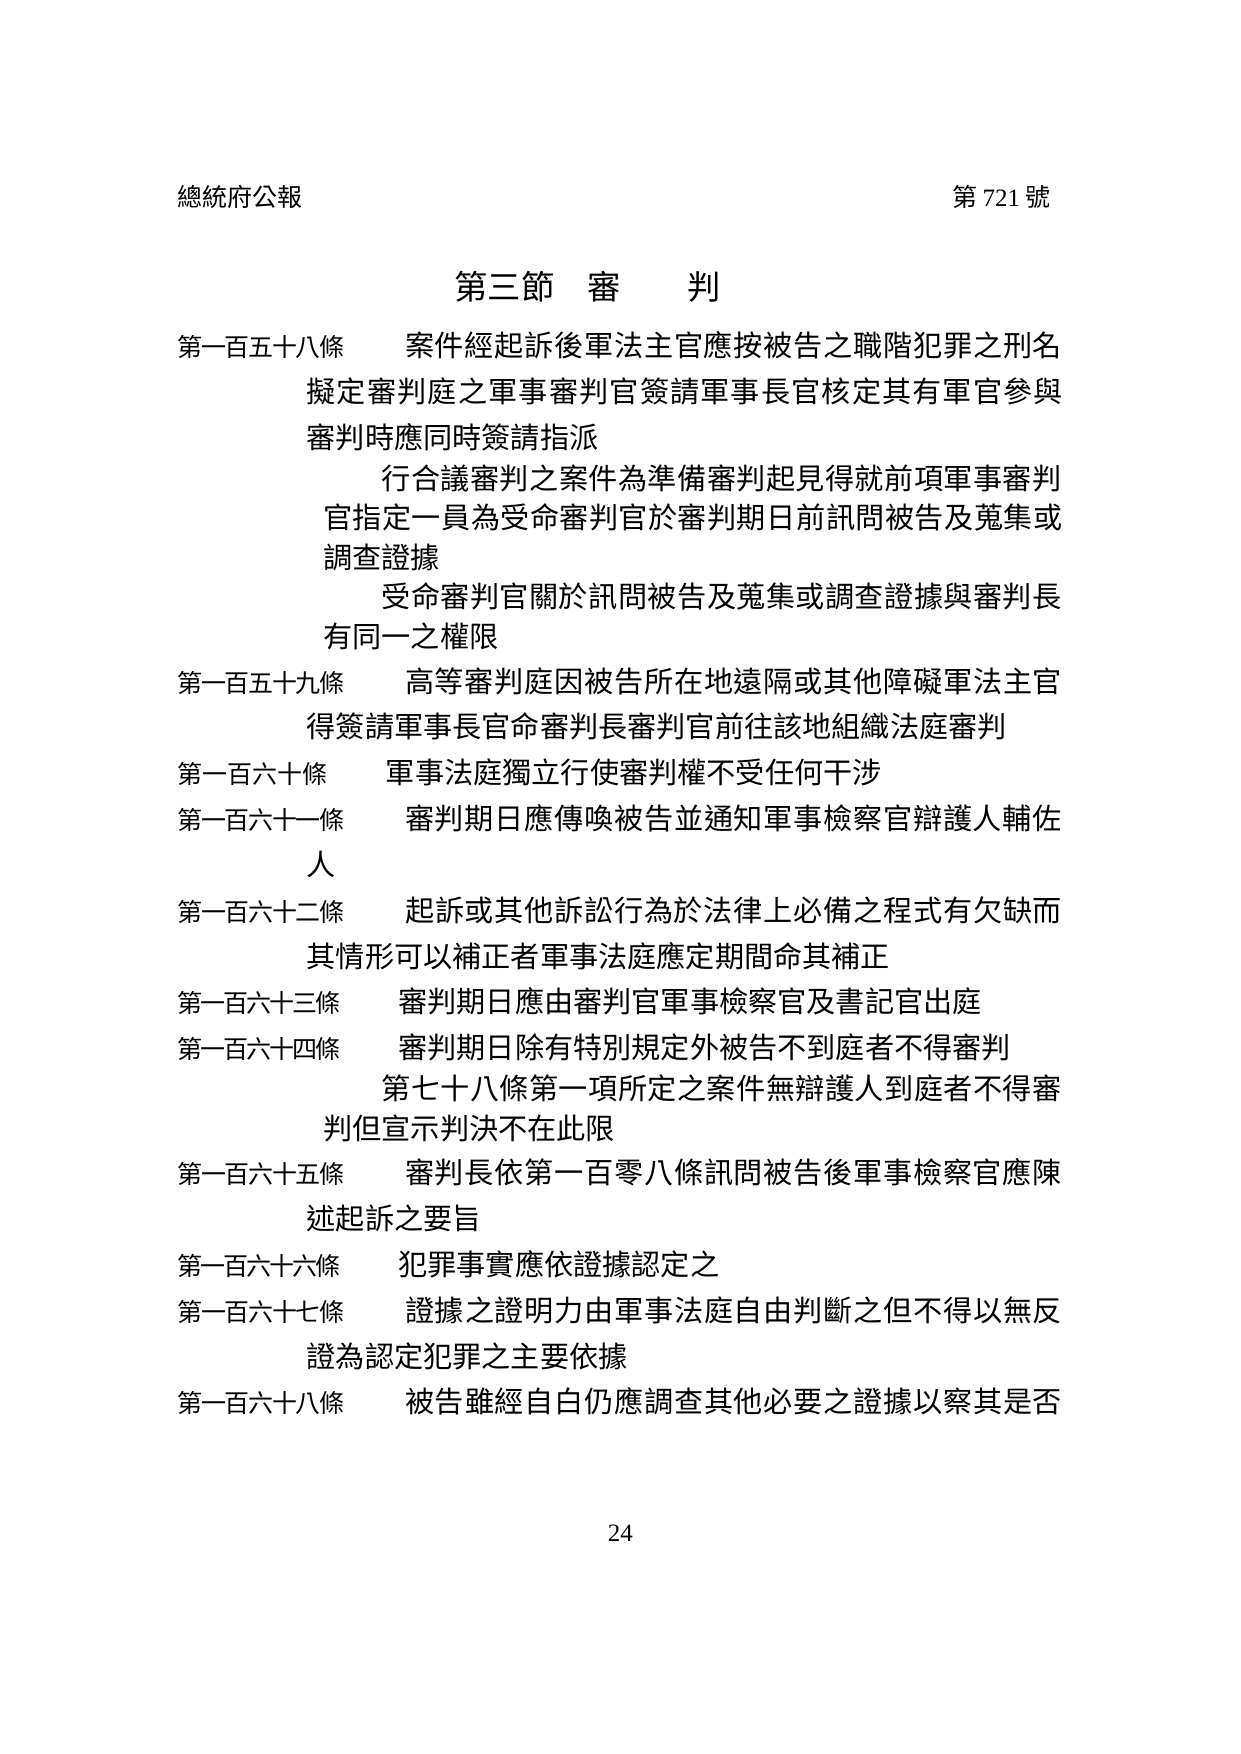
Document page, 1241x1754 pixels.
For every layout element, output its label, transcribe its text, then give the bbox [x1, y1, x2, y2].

text 第一百六十二條 起訴或其他訴訟行為於法律上必備之程式有欠缺而其情形可以補正者軍事法庭應定期間命其補正 [177, 884, 1063, 976]
text 第一百五十九條 高等審判庭因被告所在地遠隔或其他障礙軍法主官得簽請軍事長官命審判長審判官前往該地組織法庭審判 [177, 655, 1063, 747]
text 行合議審判之案件為準備審判起見得就前項軍事審判官指定一員為受命審判官於審判期日前訊問被告及蒐集或調查證據 [323, 457, 1063, 576]
text 第一百六十八條 被告雖經自白仍應調查其他必要之證據以察其是否 [177, 1376, 1063, 1422]
text 第一百六十六條 犯罪事實應依證據認定之 [177, 1239, 1063, 1284]
text 第一百六十三條 審判期日應由審判官軍事檢察官及書記官出庭 [177, 976, 1063, 1022]
text 第一百五十八條 案件經起訴後軍法主官應按被告之職階犯罪之刑名擬定審判庭之軍事審判官簽請軍事長官核定其有軍官參與審判時應同時簽請指派 [177, 320, 1063, 457]
text 第七十八條第一項所定之案件無辯護人到庭者不得審判但宣示判決不在此限 [323, 1068, 1063, 1147]
text 第一百六十七條 證據之證明力由軍事法庭自由判斷之但不得以無反證為認定犯罪之主要依據 [177, 1284, 1063, 1376]
text 第一百六十四條 審判期日除有特別規定外被告不到庭者不得審判 [177, 1022, 1063, 1068]
text 第一百六十五條 審判長依第一百零八條訊問被告後軍事檢察官應陳述起訴之要旨 [177, 1147, 1063, 1239]
text 第一百六十條 軍事法庭獨立行使審判權不受任何干涉 [177, 747, 1063, 793]
text 第三節 審 判 [454, 266, 1063, 307]
text 第一百六十一條 審判期日應傳喚被告並通知軍事檢察官辯護人輔佐人 [177, 793, 1063, 884]
text 受命審判官關於訊問被告及蒐集或調查證據與審判長有同一之權限 [323, 576, 1063, 655]
